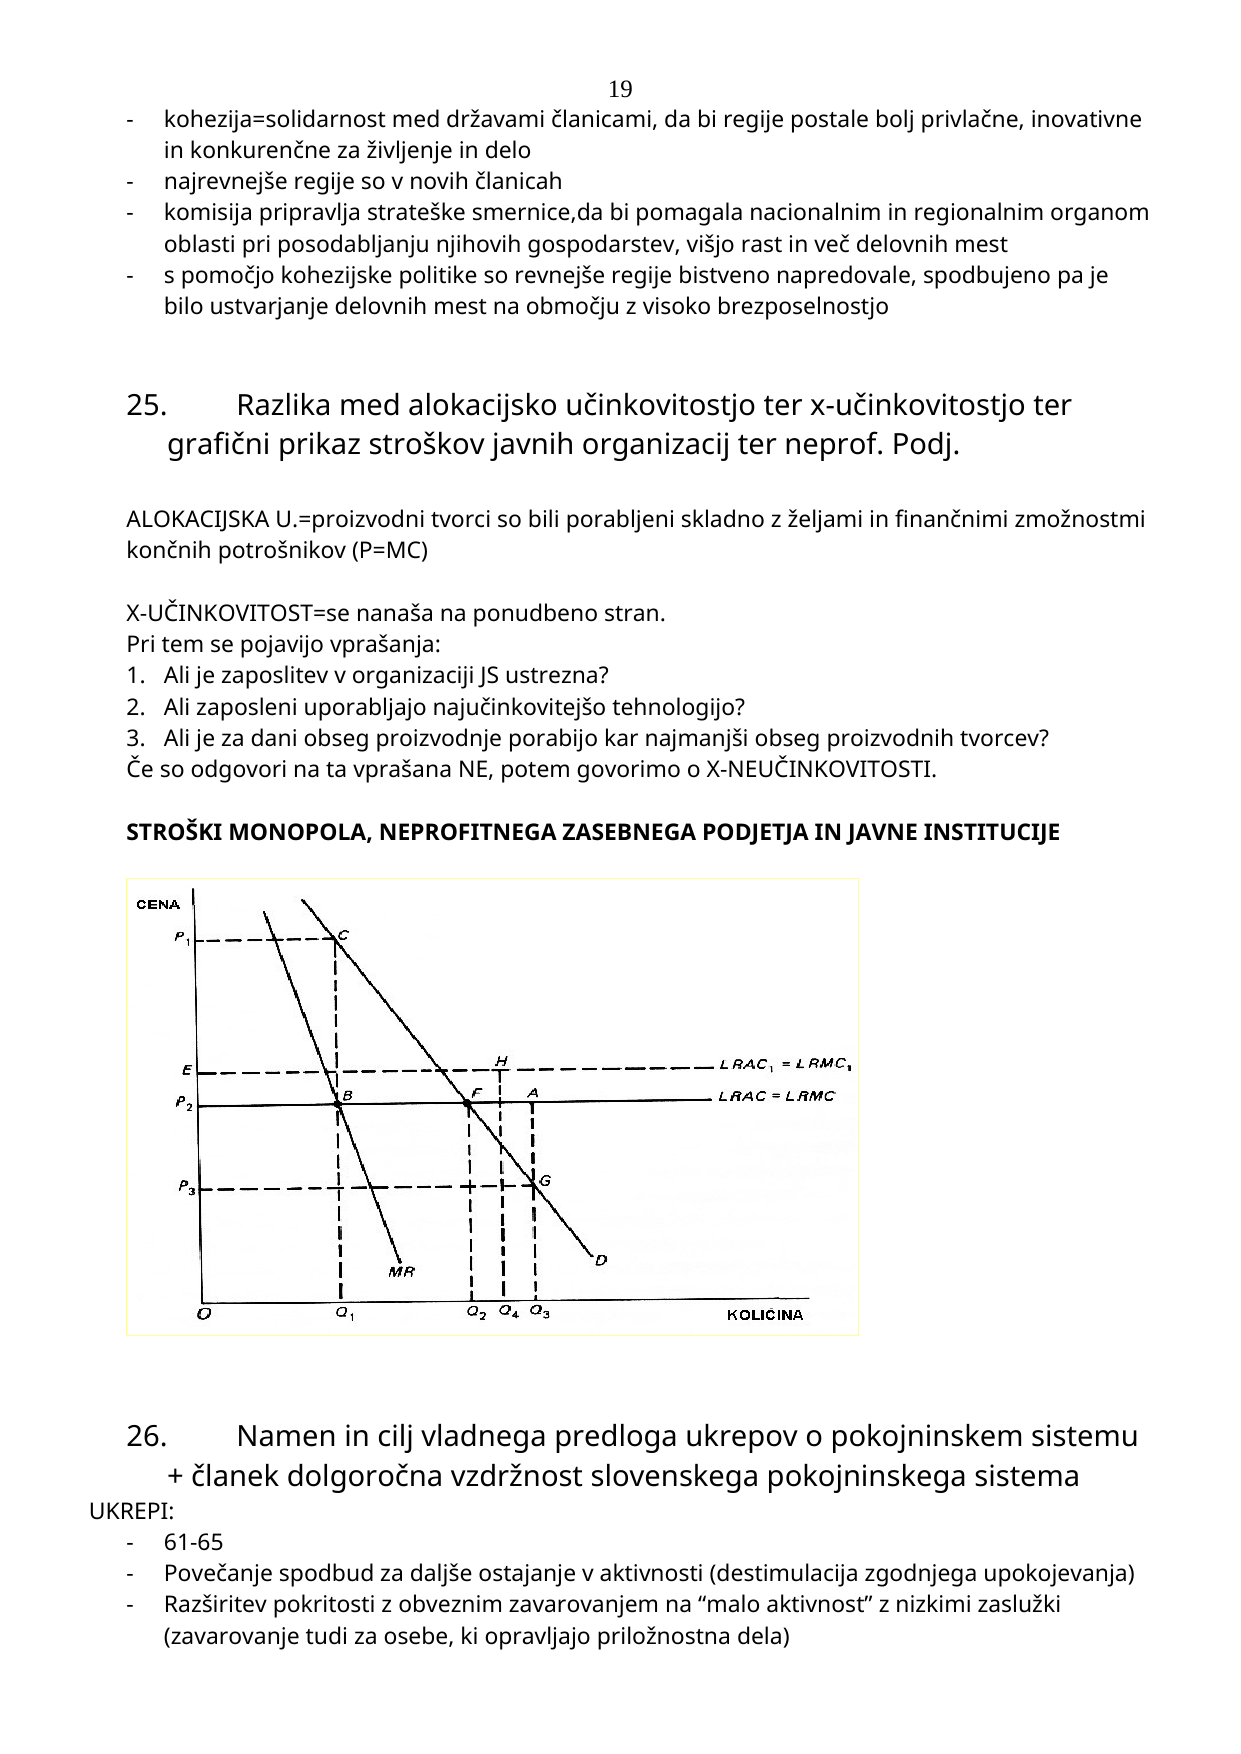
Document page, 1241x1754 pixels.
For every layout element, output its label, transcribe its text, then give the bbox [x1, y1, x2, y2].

list Ali je zaposlitev v organizaciji JS ustrezna? [126, 659, 1152, 690]
list Ali zaposleni uporabljajo najučinkovitejšo tehnologijo? [126, 690, 1152, 722]
list Povečanje spodbud za daljše ostajanje v aktivnosti (destimulacija zgodnjega upokojevanja) [126, 1557, 1152, 1588]
list Namen in cilj vladnega predloga ukrepov o pokojninskem sistemu + članek dolgoročna vzdržnost slovenskega pokojninskega sistema [126, 1415, 1152, 1495]
text ALOKACIJSKA U.=proizvodni tvorci so bili porabljeni skladno z željami in finančnimi zmožnostmi končnih potrošnikov (P=MC) [126, 503, 1152, 565]
list Ali je za dani obseg proizvodnje porabijo kar najmanjši obseg proizvodnih tvorcev? [126, 722, 1152, 753]
list komisija pripravlja strateške smernice,da bi pomagala nacionalnim in regionalnim organom oblasti pri posodabljanju njihovih gospodarstev, višjo rast in več delovnih mest [126, 196, 1152, 259]
list s pomočjo kohezijske politike so revnejše regije bistveno napredovale, spodbujeno pa je bilo ustvarjanje delovnih mest na območju z visoko brezposelnostjo [126, 259, 1152, 321]
picture [127, 879, 858, 1335]
text X-UČINKOVITOST=se nanaša na ponudbeno stran. [126, 597, 1152, 628]
text Pri tem se pojavijo vprašanja: [126, 628, 1152, 659]
text Če so odgovori na ta vprašana NE, potem govorimo o X-NEUČINKOVITOSTI. [126, 753, 1152, 784]
text UKREPI: [89, 1495, 1152, 1526]
list Razširitev pokritosti z obveznim zavarovanjem na “malo aktivnost” z nizkimi zaslužki (zavarovanje tudi za osebe, ki opravljajo priložnostna dela) [126, 1588, 1152, 1651]
list najrevnejše regije so v novih članicah [126, 165, 1152, 196]
list 61-65 [126, 1526, 1152, 1557]
list kohezija=solidarnost med državami članicami, da bi regije postale bolj privlačne, inovativne in konkurenčne za življenje in delo [126, 103, 1152, 165]
list Razlika med alokacijsko učinkovitostjo ter x-učinkovitostjo ter grafični prikaz stroškov javnih organizacij ter neprof. Podj. [126, 384, 1152, 463]
text STROŠKI MONOPOLA, NEPROFITNEGA ZASEBNEGA PODJETJA IN JAVNE INSTITUCIJE [126, 815, 1152, 847]
